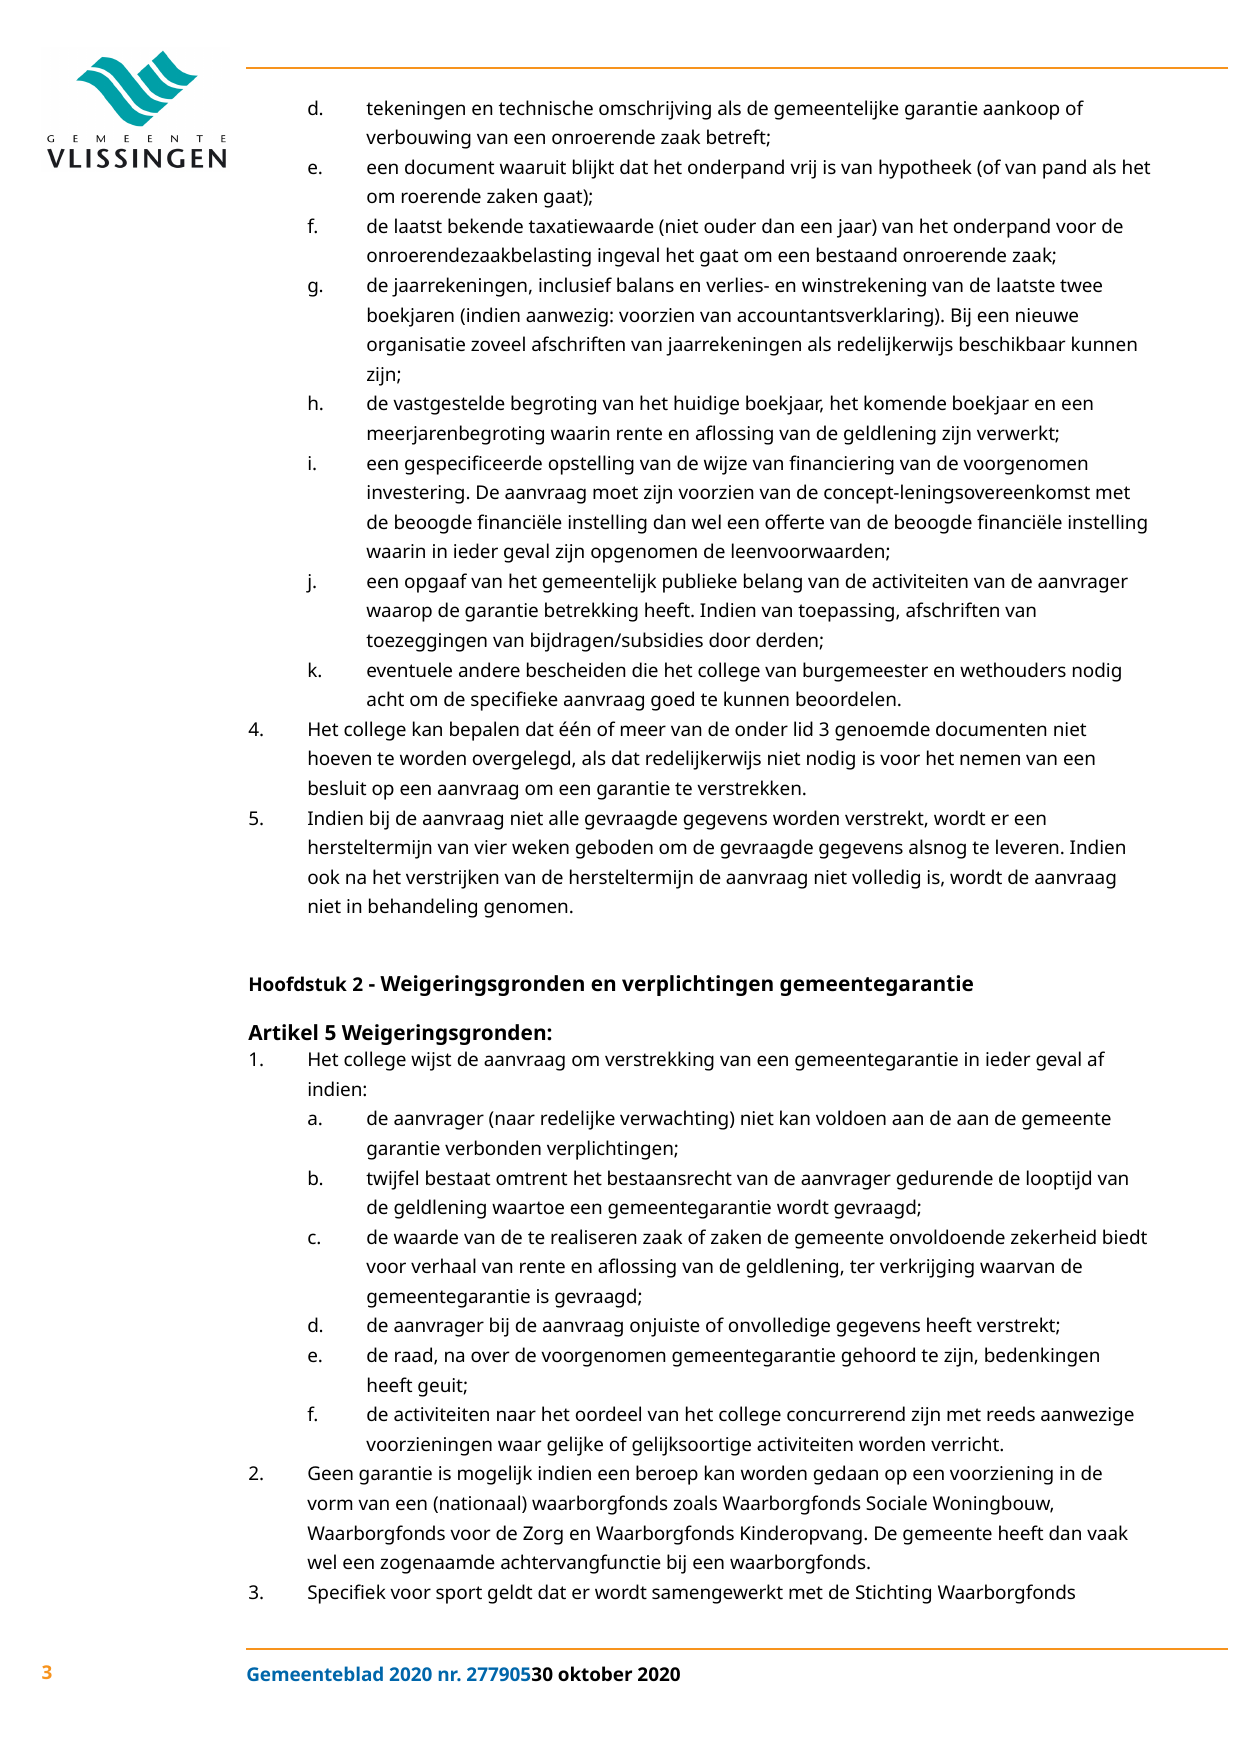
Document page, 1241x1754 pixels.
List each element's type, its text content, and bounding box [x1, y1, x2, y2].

list tekeningen en technische omschrijving als de gemeentelijke garantie aankoop of verbouwing van een onroerende zaak betreft; [307, 95, 1152, 150]
text Hoofdstuk 2 - Weigeringsgronden en verplichtingen gemeentegarantie [248, 969, 1152, 997]
list de jaarrekeningen, inclusief balans en verlies- en winstrekening van de laatste twee boekjaren (indien aanwezig: voorzien van accountantsverklaring). Bij een nieuwe organisatie zoveel afschriften van jaarrekeningen als redelijkerwijs beschikbaar kunnen zijn; [307, 272, 1152, 387]
list een gespecificeerde opstelling van de wijze van financiering van de voorgenomen investering. De aanvraag moet zijn voorzien van de concept-leningsovereenkomst met de beoogde financiële instelling dan wel een offerte van de beoogde financiële instelling waarin in ieder geval zijn opgenomen de leenvoorwaarden; [307, 450, 1152, 564]
list eventuele andere bescheiden die het college van burgemeester en wethouders nodig acht om de specifieke aanvraag goed te kunnen beoordelen. [307, 657, 1152, 712]
list Indien bij de aanvraag niet alle gevraagde gegevens worden verstrekt, wordt er een hersteltermijn van vier weken geboden om de gevraagde gegevens alsnog te leveren. Indien ook na het verstrijken van de hersteltermijn de aanvraag niet volledig is, wordt de aanvraag niet in behandeling genomen. [248, 805, 1152, 919]
text Artikel 5 Weigeringsgronden: [248, 1018, 1152, 1046]
list een document waaruit blijkt dat het onderpand vrij is van hypotheek (of van pand als het om roerende zaken gaat); [307, 154, 1152, 209]
list Het college wijst de aanvraag om verstrekking van een gemeentegarantie in ieder geval af indien: [248, 1046, 1152, 1102]
list de laatst bekende taxatiewaarde (niet ouder dan een jaar) van het onderpand voor de onroerendezaakbelasting ingeval het gaat om een bestaand onroerende zaak; [307, 213, 1152, 268]
list een opgaaf van het gemeentelijk publieke belang van de activiteiten van de aanvrager waarop de garantie betrekking heeft. Indien van toepassing, afschriften van toezeggingen van bijdragen/subsidies door derden; [307, 568, 1152, 653]
list Geen garantie is mogelijk indien een beroep kan worden gedaan op een voorziening in de vorm van een (nationaal) waarborgfonds zoals Waarborgfonds Sociale Woningbouw, Waarborgfonds voor de Zorg en Waarborgfonds Kinderopvang. De gemeente heeft dan vaak wel een zogenaamde achtervangfunctie bij een waarborgfonds. [248, 1461, 1152, 1575]
list de activiteiten naar het oordeel van het college concurrerend zijn met reeds aanwezige voorzieningen waar gelijke of gelijksoortige activiteiten worden verricht. [307, 1401, 1152, 1457]
list twijfel bestaat omtrent het bestaansrecht van de aanvrager gedurende de looptijd van de geldlening waartoe een gemeentegarantie wordt gevraagd; [307, 1165, 1152, 1220]
list de aanvrager bij de aanvraag onjuiste of onvolledige gegevens heeft verstrekt; [307, 1313, 1152, 1338]
list de raad, na over de voorgenomen gemeentegarantie gehoord te zijn, bedenkingen heeft geuit; [307, 1342, 1152, 1398]
list de vastgestelde begroting van het huidige boekjaar, het komende boekjaar en een meerjarenbegroting waarin rente en aflossing van de geldlening zijn verwerkt; [307, 391, 1152, 446]
list Specifiek voor sport geldt dat er wordt samengewerkt met de Stichting Waarborgfonds [248, 1579, 1152, 1605]
list de waarde van de te realiseren zaak of zaken de gemeente onvoldoende zekerheid biedt voor verhaal van rente en aflossing van de geldlening, ter verkrijging waarvan de gemeentegarantie is gevraagd; [307, 1224, 1152, 1309]
list Het college kan bepalen dat één of meer van de onder lid 3 genoemde documenten niet hoeven te worden overgelegd, als dat redelijkerwijs niet nodig is voor het nemen van een besluit op een aanvraag om een garantie te verstrekken. [248, 716, 1152, 801]
picture [41, 47, 231, 172]
list de aanvrager (naar redelijke verwachting) niet kan voldoen aan de aan de gemeente garantie verbonden verplichtingen; [307, 1106, 1152, 1161]
